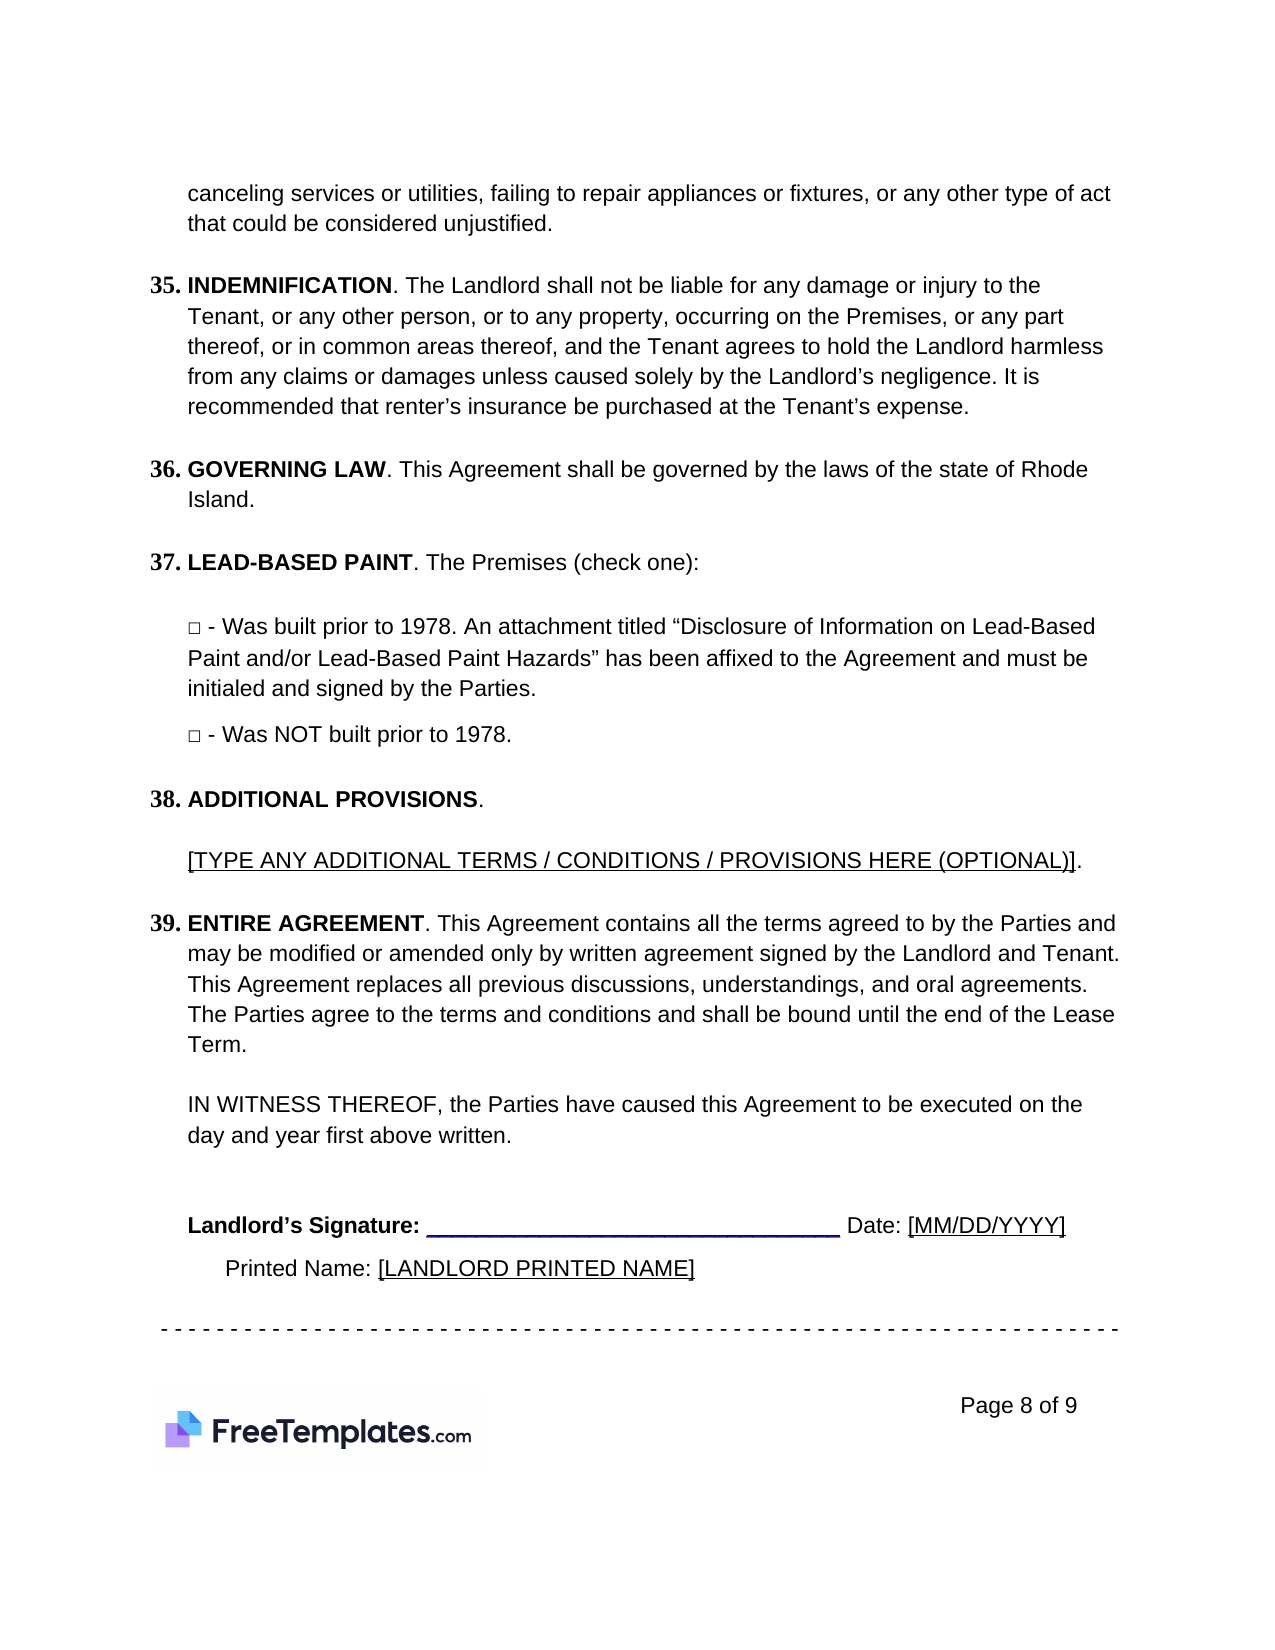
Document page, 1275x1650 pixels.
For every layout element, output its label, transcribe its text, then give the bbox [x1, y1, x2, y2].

list Landlord’s Signature: _________________________________ Date: [MM/DD/YYYY] [187, 1212, 1125, 1239]
list ADDITIONAL PROVISIONS. [150, 784, 1125, 813]
text Printed Name: [LANDLORD PRINTED NAME] [225, 1255, 1125, 1281]
list GOVERNING LAW. This Agreement shall be governed by the laws of the state of Rhode Island. [150, 454, 1125, 513]
list LEAD-BASED PAINT. The Premises (check one): [150, 547, 1125, 576]
list ☐ - Was built prior to 1978. An attachment titled “Disclosure of Information on Lead-Based Paint and/or Lead-Based Paint Hazards” has been affixed to the Agreement and must be initialed and signed by the Parties. [187, 610, 1125, 702]
list ☐ - Was NOT built prior to 1978. [187, 718, 1125, 749]
text - - - - - - - - - - - - - - - - - - - - - - - - - - - - - - - - - - - - - - - - - - - - - - - - - - - - - - - - - - - - - - - - - - - - - [160, 1315, 1125, 1342]
list INDEMNIFICATION. The Landlord shall not be liable for any damage or injury to the Tenant, or any other person, or to any property, occurring on the Premises, or any part thereof, or in common areas thereof, and the Tenant agrees to hold the Landlord harmless from any claims or damages unless caused solely by the Landlord’s negligence. It is recommended that renter’s insurance be purchased at the Tenant’s expense. [150, 270, 1125, 420]
list [TYPE ANY ADDITIONAL TERMS / CONDITIONS / PROVISIONS HERE (OPTIONAL)]. [187, 847, 1125, 874]
list IN WITNESS THEREOF, the Parties have caused this Agreement to be executed on the day and year first above written. [187, 1091, 1125, 1148]
list canceling services or utilities, failing to repair appliances or fixtures, or any other type of act that could be considered unjustified. [150, 179, 1125, 236]
list ENTIRE AGREEMENT. This Agreement contains all the terms agreed to by the Parties and may be modified or amended only by written agreement signed by the Landlord and Tenant. This Agreement replaces all previous discussions, understandings, and oral agreements. The Parties agree to the terms and conditions and shall be bound until the end of the Lease Term. [150, 908, 1125, 1057]
